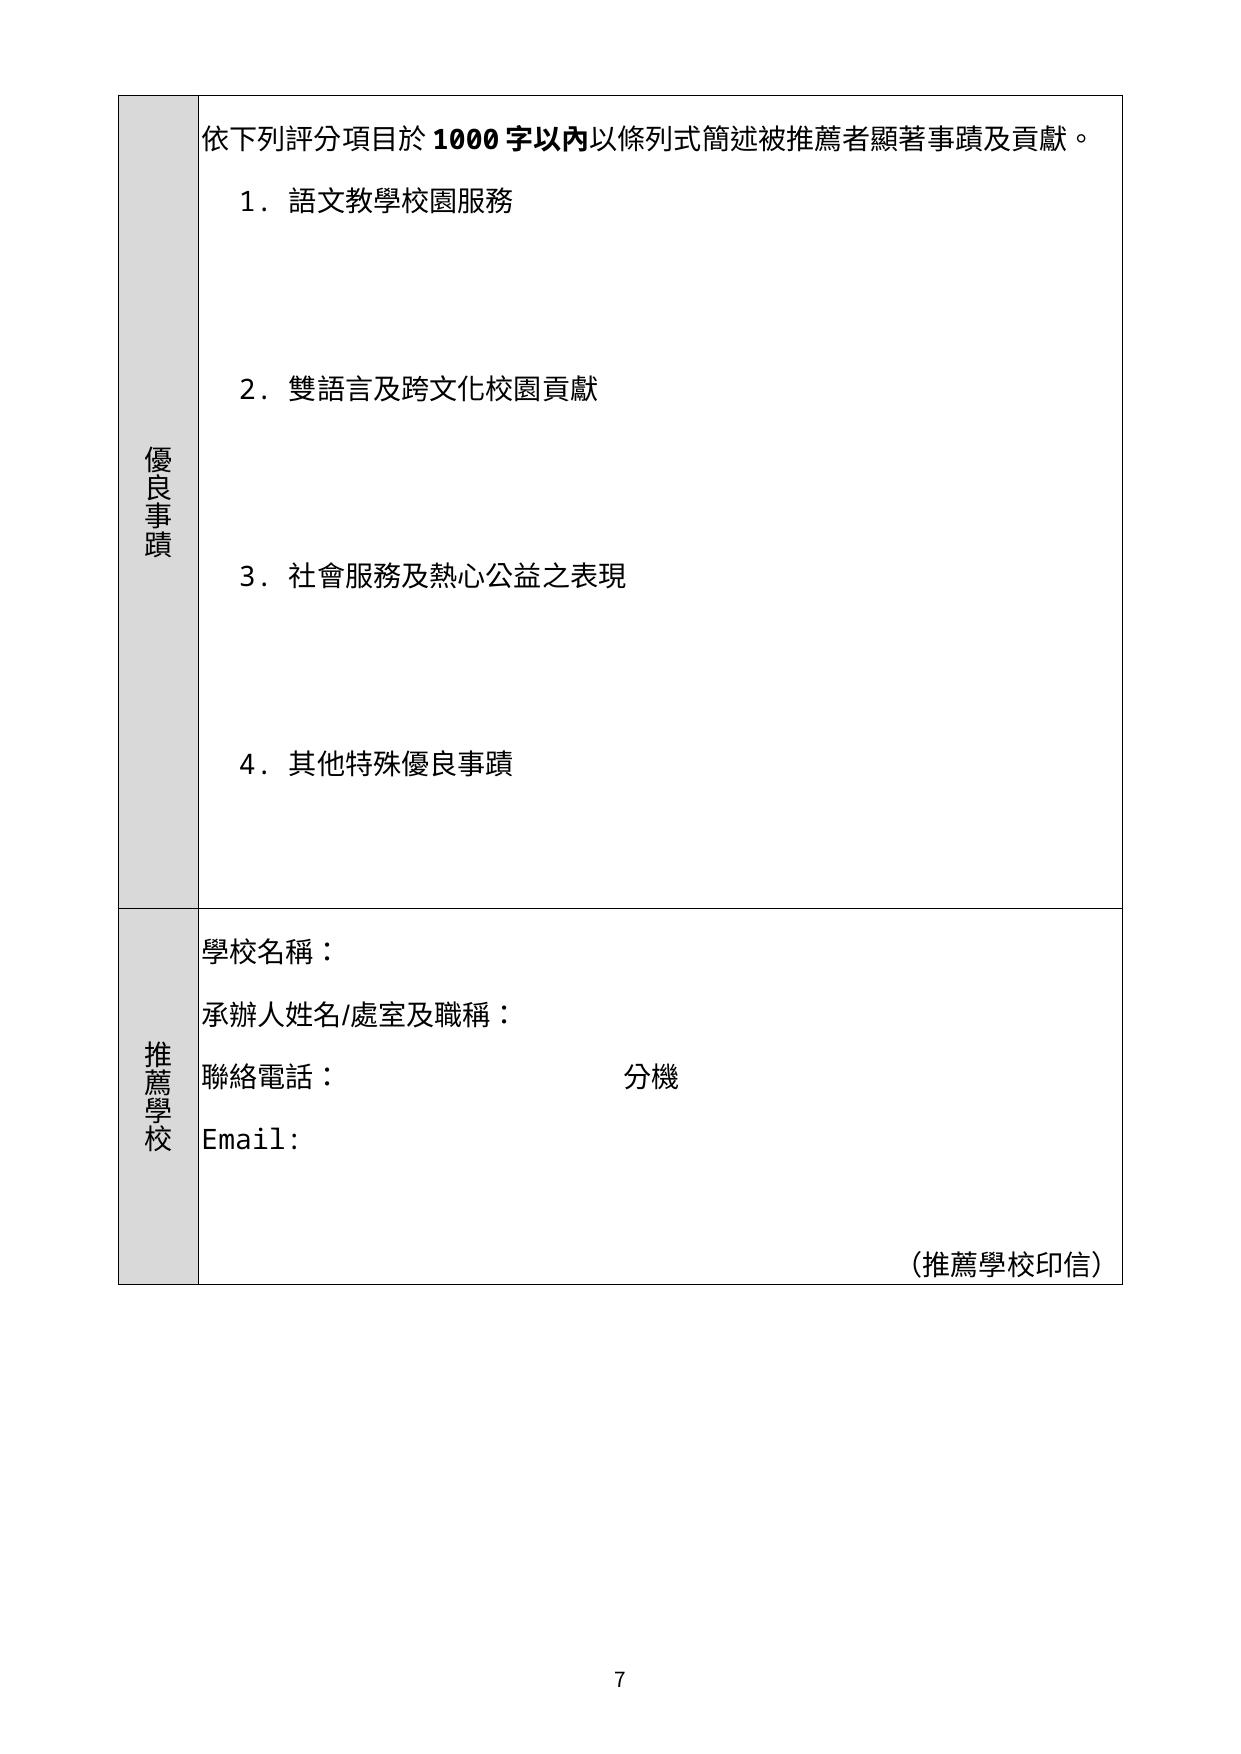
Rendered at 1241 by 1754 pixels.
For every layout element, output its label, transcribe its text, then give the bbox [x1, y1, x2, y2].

table_cell 推薦學校 [119, 909, 198, 1284]
table_cell 優良事蹟 [119, 96, 198, 908]
table_cell 依下列評分項目於1000字以內以條列式簡述被推薦者顯著事蹟及貢獻。 語文教學校園服務 雙語言及跨文化校園貢獻 社會服務及熱心公益之表現 其他特殊優良事蹟 [199, 96, 1122, 908]
table_cell 學校名稱： 承辦人姓名/處室及職稱： 聯絡電話： 分機 Email: （推薦學校印信） [199, 909, 1122, 1284]
